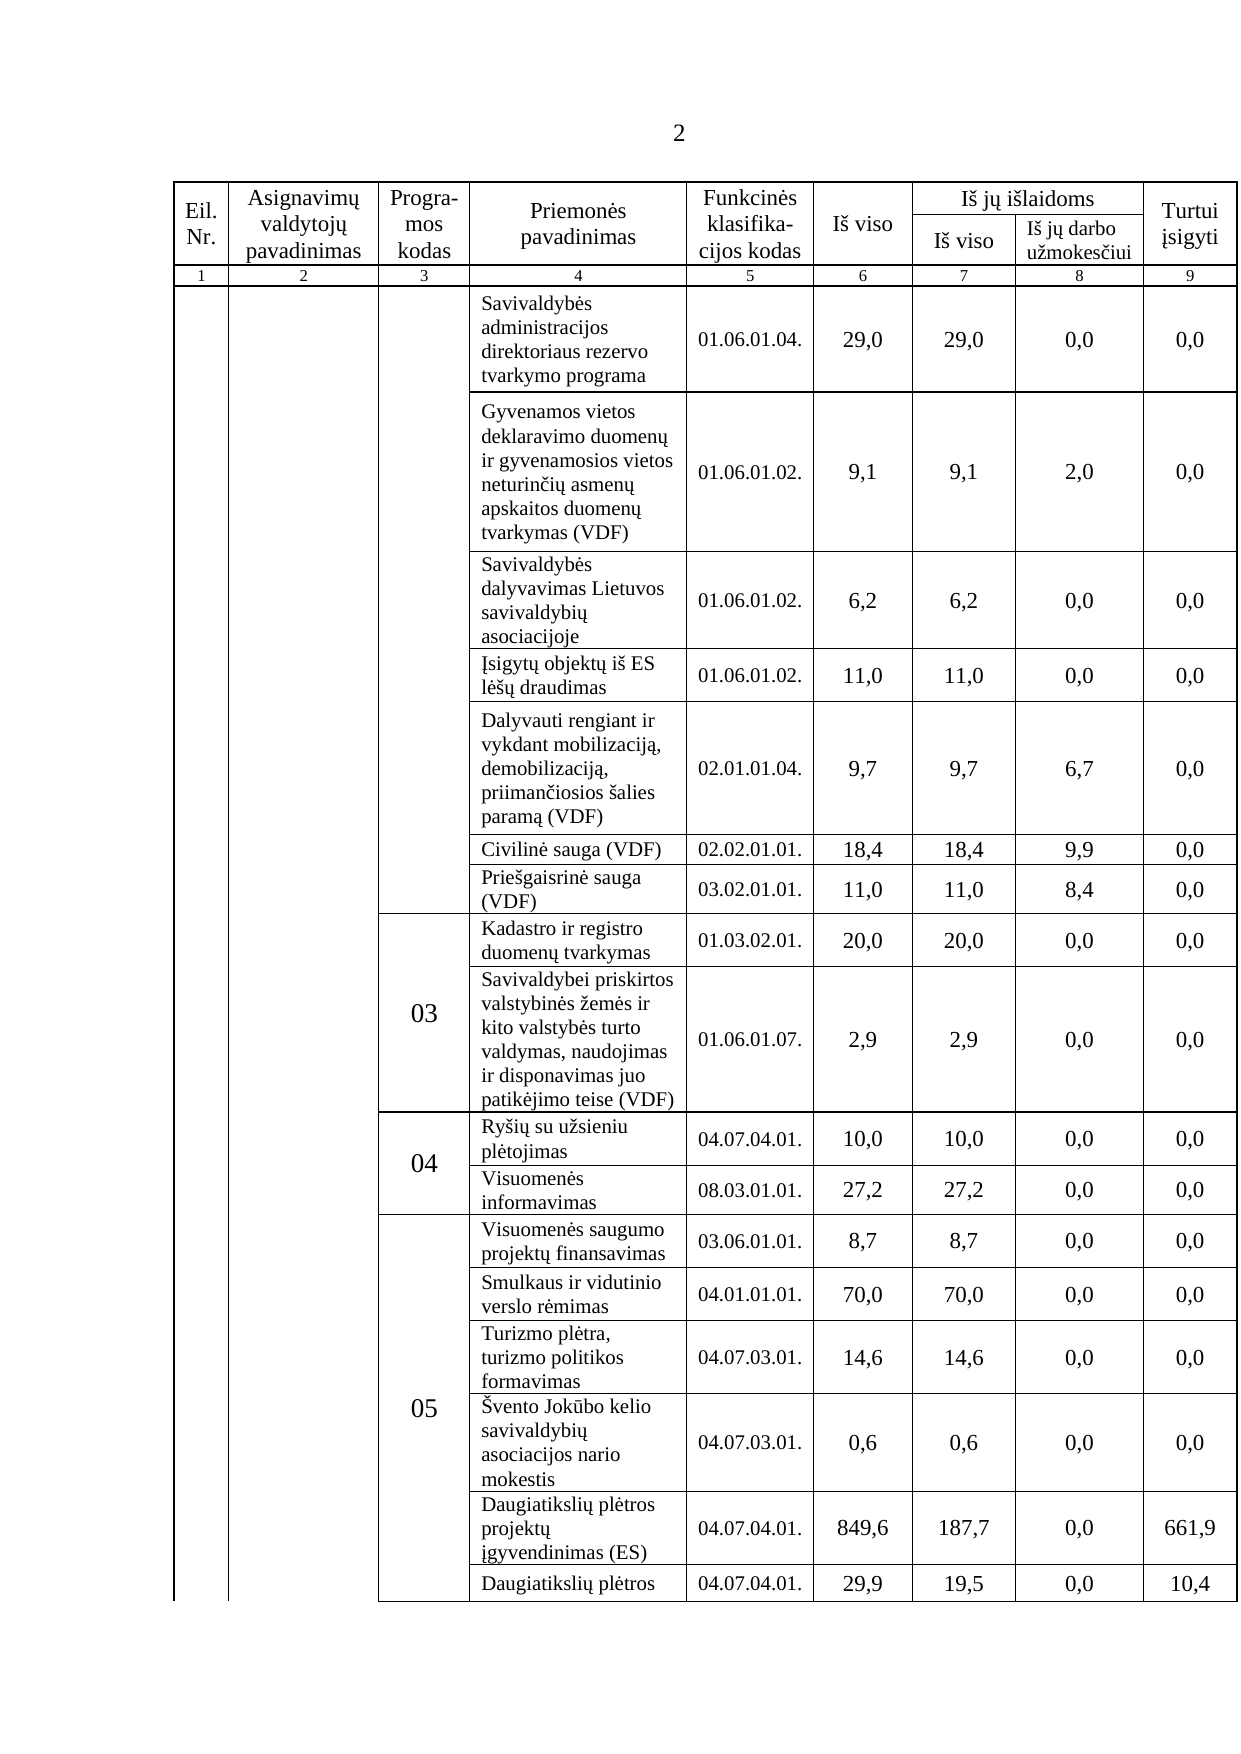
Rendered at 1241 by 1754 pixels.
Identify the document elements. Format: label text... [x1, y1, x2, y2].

table_cell 29,9 [814, 1565, 912, 1601]
table_cell 0,0 [1016, 1215, 1143, 1267]
table_cell 27,2 [913, 1166, 1015, 1214]
table_cell [175, 287, 228, 1601]
table_cell 5 [687, 266, 813, 285]
table_cell 01.06.01.02. [687, 649, 813, 701]
table_cell 3 [379, 266, 469, 285]
table_cell 03.06.01.01. [687, 1215, 813, 1267]
table_header Iš viso [814, 183, 912, 264]
table_cell 04.07.03.01. [687, 1321, 813, 1393]
table_cell Daugiatikslių plėtros [470, 1565, 686, 1601]
table_cell Iš jų darbo užmokesčiui [1016, 215, 1143, 264]
table_cell 70,0 [913, 1268, 1015, 1320]
table_cell Priešgaisrinė sauga (VDF) [470, 865, 686, 913]
table_cell 14,6 [814, 1321, 912, 1393]
table_cell Smulkaus ir vidutinio verslo rėmimas [470, 1268, 686, 1320]
table_cell 6,7 [1016, 702, 1143, 834]
table_cell 11,0 [913, 865, 1015, 913]
table_header Funkcinės klasifika-cijos kodas [687, 183, 813, 264]
table_cell 0,0 [1016, 914, 1143, 966]
table_cell 03 [379, 914, 469, 1111]
table_cell 18,4 [913, 835, 1015, 864]
table_cell 20,0 [814, 914, 912, 966]
table_cell 187,7 [913, 1492, 1015, 1564]
table_cell Švento Jokūbo kelio savivaldybių asociacijos nario mokestis [470, 1394, 686, 1491]
table_cell 0,0 [1144, 914, 1236, 966]
table_cell 0,0 [1016, 552, 1143, 648]
table_cell 0,0 [1144, 1113, 1236, 1164]
table_cell 9 [1144, 266, 1236, 285]
table_cell 0,0 [1144, 1394, 1236, 1491]
table_cell Ryšių su užsieniu plėtojimas [470, 1113, 686, 1164]
table_cell 11,0 [814, 649, 912, 701]
table_cell 04.01.01.01. [687, 1268, 813, 1320]
table_cell 8,7 [913, 1215, 1015, 1267]
table_cell Savivaldybės dalyvavimas Lietuvos savivaldybių asociacijoje [470, 552, 686, 648]
table_cell 05 [379, 1215, 469, 1601]
table_cell 0,6 [814, 1394, 912, 1491]
table_cell 01.03.02.01. [687, 914, 813, 966]
table_cell Dalyvauti rengiant ir vykdant mobilizaciją, demobilizaciją, priimančiosios šalies paramą (VDF) [470, 702, 686, 834]
table_cell 2 [229, 266, 378, 285]
table_cell 2,0 [1016, 393, 1143, 551]
table_cell 0,0 [1144, 393, 1236, 551]
table_cell 6,2 [913, 552, 1015, 648]
table_cell Savivaldybei priskirtos valstybinės žemės ir kito valstybės turto valdymas, naudojimas ir disponavimas juo patikėjimo teise (VDF) [470, 967, 686, 1111]
table_cell 0,0 [1016, 967, 1143, 1111]
table_cell Iš viso [913, 215, 1015, 264]
table_cell 29,0 [913, 287, 1015, 391]
table_cell 04.07.04.01. [687, 1565, 813, 1601]
table_cell 0,0 [1144, 552, 1236, 648]
table_cell 0,0 [1144, 967, 1236, 1111]
table_cell 27,2 [814, 1166, 912, 1214]
table_cell [229, 287, 378, 1601]
table_cell 0,0 [1016, 1113, 1143, 1164]
table_header Eil. Nr. [175, 183, 228, 264]
table_cell 70,0 [814, 1268, 912, 1320]
table_cell 9,7 [913, 702, 1015, 834]
table_cell 02.02.01.01. [687, 835, 813, 864]
table_cell 2,9 [913, 967, 1015, 1111]
table_cell 10,4 [1144, 1565, 1236, 1601]
table_cell 4 [470, 266, 686, 285]
table_cell 19,5 [913, 1565, 1015, 1601]
table_cell 6,2 [814, 552, 912, 648]
table_cell 0,0 [1144, 1215, 1236, 1267]
table_cell 9,7 [814, 702, 912, 834]
table_cell 02.01.01.04. [687, 702, 813, 834]
table_cell 0,0 [1144, 287, 1236, 391]
table_cell 11,0 [814, 865, 912, 913]
table_cell 01.06.01.07. [687, 967, 813, 1111]
table_cell Civilinė sauga (VDF) [470, 835, 686, 864]
table_cell 0,0 [1144, 865, 1236, 913]
table_cell 0,0 [1016, 1268, 1143, 1320]
table_cell 1 [175, 266, 228, 285]
table_cell 0,0 [1016, 1394, 1143, 1491]
table_cell 8 [1016, 266, 1143, 285]
table_header Priemonės pavadinimas [470, 183, 686, 264]
table_cell 7 [913, 266, 1015, 285]
table_cell 0,0 [1144, 649, 1236, 701]
table_cell 04.07.04.01. [687, 1113, 813, 1164]
table_cell 0,0 [1016, 1565, 1143, 1601]
table_cell 0,0 [1016, 649, 1143, 701]
table_cell 0,0 [1016, 1166, 1143, 1214]
table_cell 08.03.01.01. [687, 1166, 813, 1214]
table_cell 8,4 [1016, 865, 1143, 913]
table_cell 0,0 [1016, 287, 1143, 391]
table_cell Daugiatikslių plėtros projektų įgyvendinimas (ES) [470, 1492, 686, 1564]
table_cell 11,0 [913, 649, 1015, 701]
table_cell 8,7 [814, 1215, 912, 1267]
table_cell 01.06.01.04. [687, 287, 813, 391]
table_cell 9,1 [814, 393, 912, 551]
table_cell 04.07.03.01. [687, 1394, 813, 1491]
table_cell 0,0 [1144, 1321, 1236, 1393]
table_cell 04 [379, 1113, 469, 1214]
table_cell 0,6 [913, 1394, 1015, 1491]
table_header Asignavimų valdytojų pavadinimas [229, 183, 378, 264]
table_cell 10,0 [814, 1113, 912, 1164]
table_cell 9,9 [1016, 835, 1143, 864]
table_cell Gyvenamos vietos deklaravimo duomenų ir gyvenamosios vietos neturinčių asmenų apskaitos duomenų tvarkymas (VDF) [470, 393, 686, 551]
table_cell Turizmo plėtra, turizmo politikos formavimas [470, 1321, 686, 1393]
table_header Iš jų išlaidoms [913, 183, 1143, 214]
table_cell 2,9 [814, 967, 912, 1111]
table_header Turtui įsigyti [1144, 183, 1236, 264]
table_cell Visuomenės saugumo projektų finansavimas [470, 1215, 686, 1267]
table_cell 14,6 [913, 1321, 1015, 1393]
table_cell 18,4 [814, 835, 912, 864]
table_cell 0,0 [1144, 1268, 1236, 1320]
table_cell 0,0 [1144, 1166, 1236, 1214]
table_cell [379, 287, 469, 913]
table_cell 849,6 [814, 1492, 912, 1564]
table_cell 0,0 [1144, 835, 1236, 864]
table_cell 01.06.01.02. [687, 393, 813, 551]
table_cell 04.07.04.01. [687, 1492, 813, 1564]
table_cell 29,0 [814, 287, 912, 391]
table_cell 01.06.01.02. [687, 552, 813, 648]
table_cell 6 [814, 266, 912, 285]
table_cell Visuomenės informavimas [470, 1166, 686, 1214]
table_cell 0,0 [1144, 702, 1236, 834]
table_cell 20,0 [913, 914, 1015, 966]
table_cell 0,0 [1016, 1321, 1143, 1393]
table_header Progra-mos kodas [379, 183, 469, 264]
table_cell Kadastro ir registro duomenų tvarkymas [470, 914, 686, 966]
table_cell 03.02.01.01. [687, 865, 813, 913]
table_cell Savivaldybės administracijos direktoriaus rezervo tvarkymo programa [470, 287, 686, 391]
table_cell Įsigytų objektų iš ES lėšų draudimas [470, 649, 686, 701]
table_cell 9,1 [913, 393, 1015, 551]
table_cell 0,0 [1016, 1492, 1143, 1564]
table_cell 10,0 [913, 1113, 1015, 1164]
table_cell 661,9 [1144, 1492, 1236, 1564]
